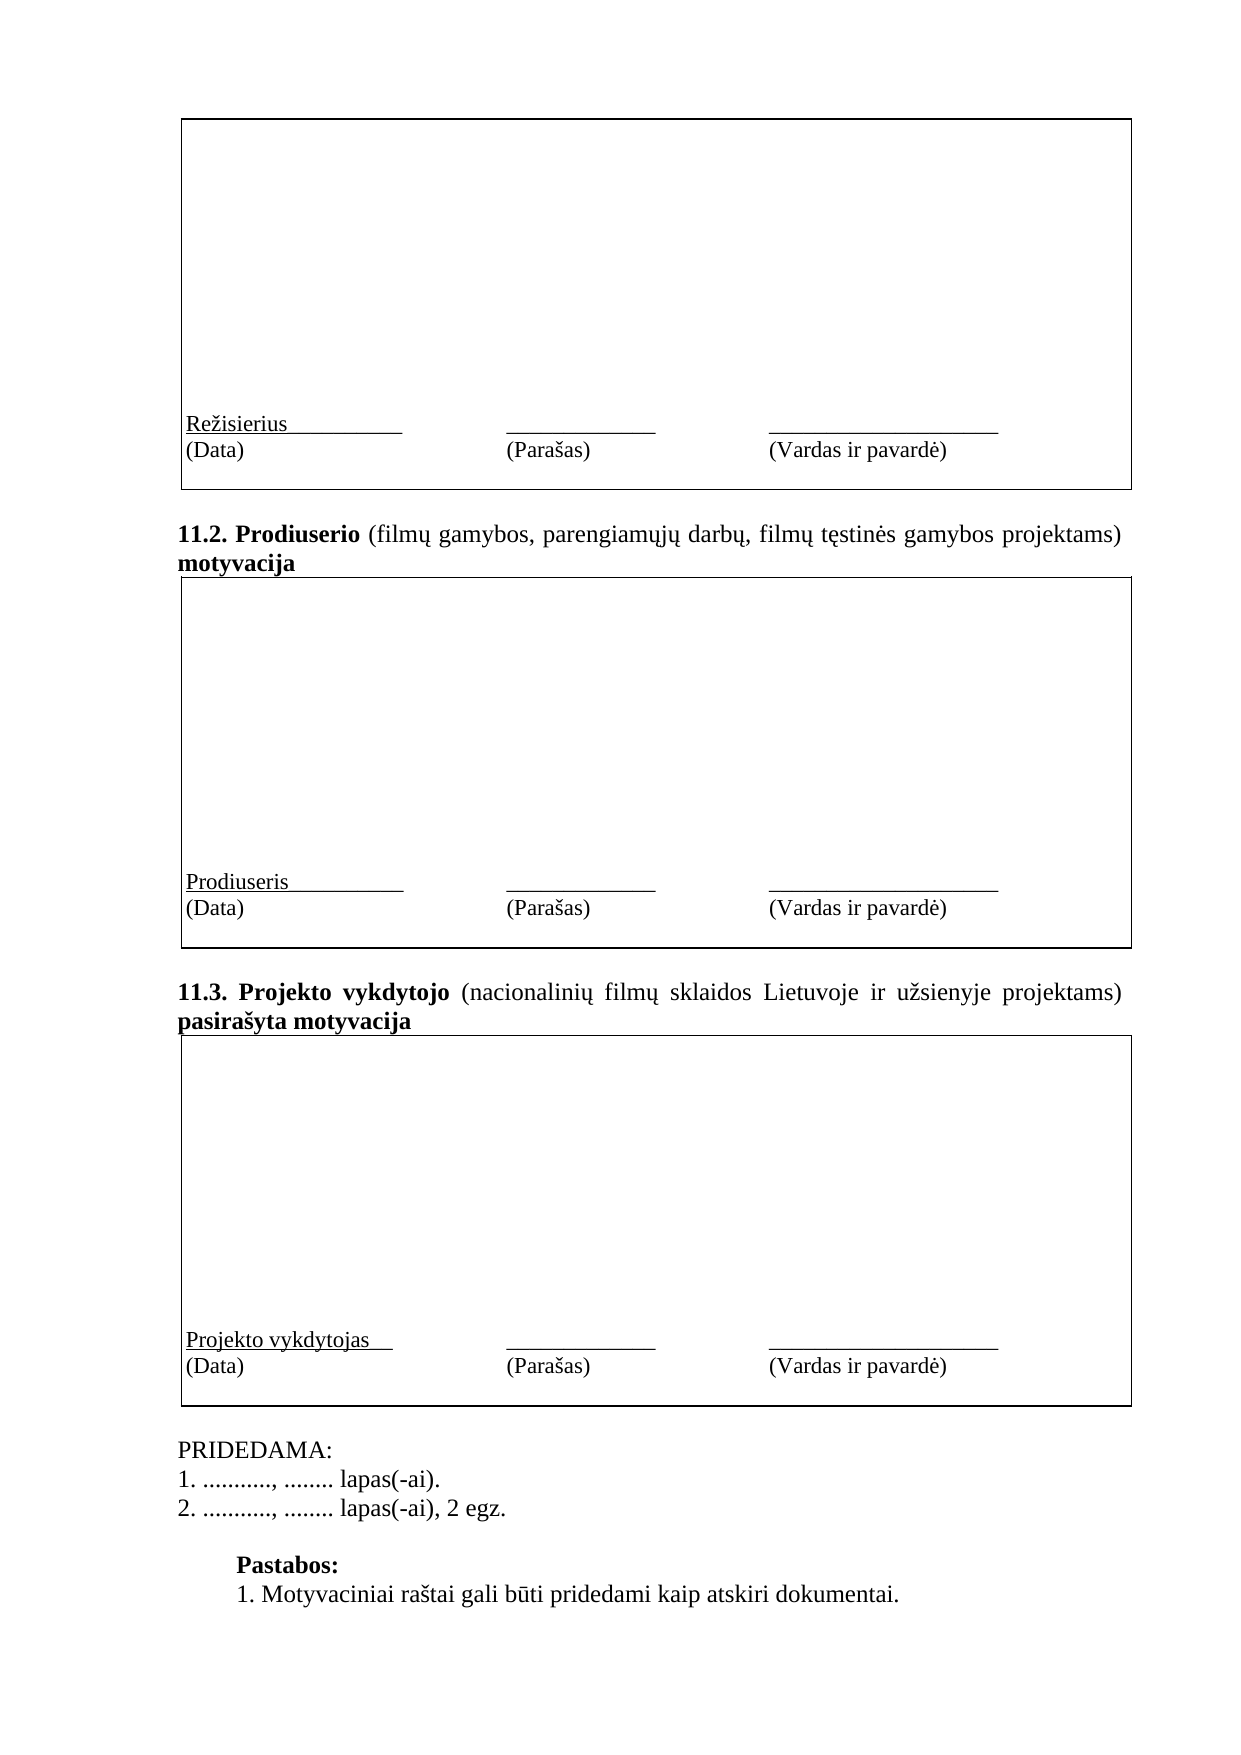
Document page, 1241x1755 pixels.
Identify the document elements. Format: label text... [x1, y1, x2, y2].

text 2. ..........., ........ lapas(-ai), 2 egz. [177, 1493, 1122, 1522]
text 1. Motyvaciniai raštai gali būti pridedami kaip atskiri dokumentai. [177, 1579, 1122, 1608]
text 11.2. Prodiuserio (filmų gamybos, parengiamųjų darbų, filmų tęstinės gamybos projektams) motyvacija [177, 519, 1122, 576]
text 11.3. Projekto vykdytojo (nacionalinių filmų sklaidos Lietuvoje ir užsienyje projektams) pasirašyta motyvacija [177, 977, 1122, 1035]
text 1. ..........., ........ lapas(-ai). [177, 1464, 1122, 1493]
text PRIDEDAMA: [177, 1436, 1122, 1464]
text Pastabos: [177, 1551, 1122, 1579]
